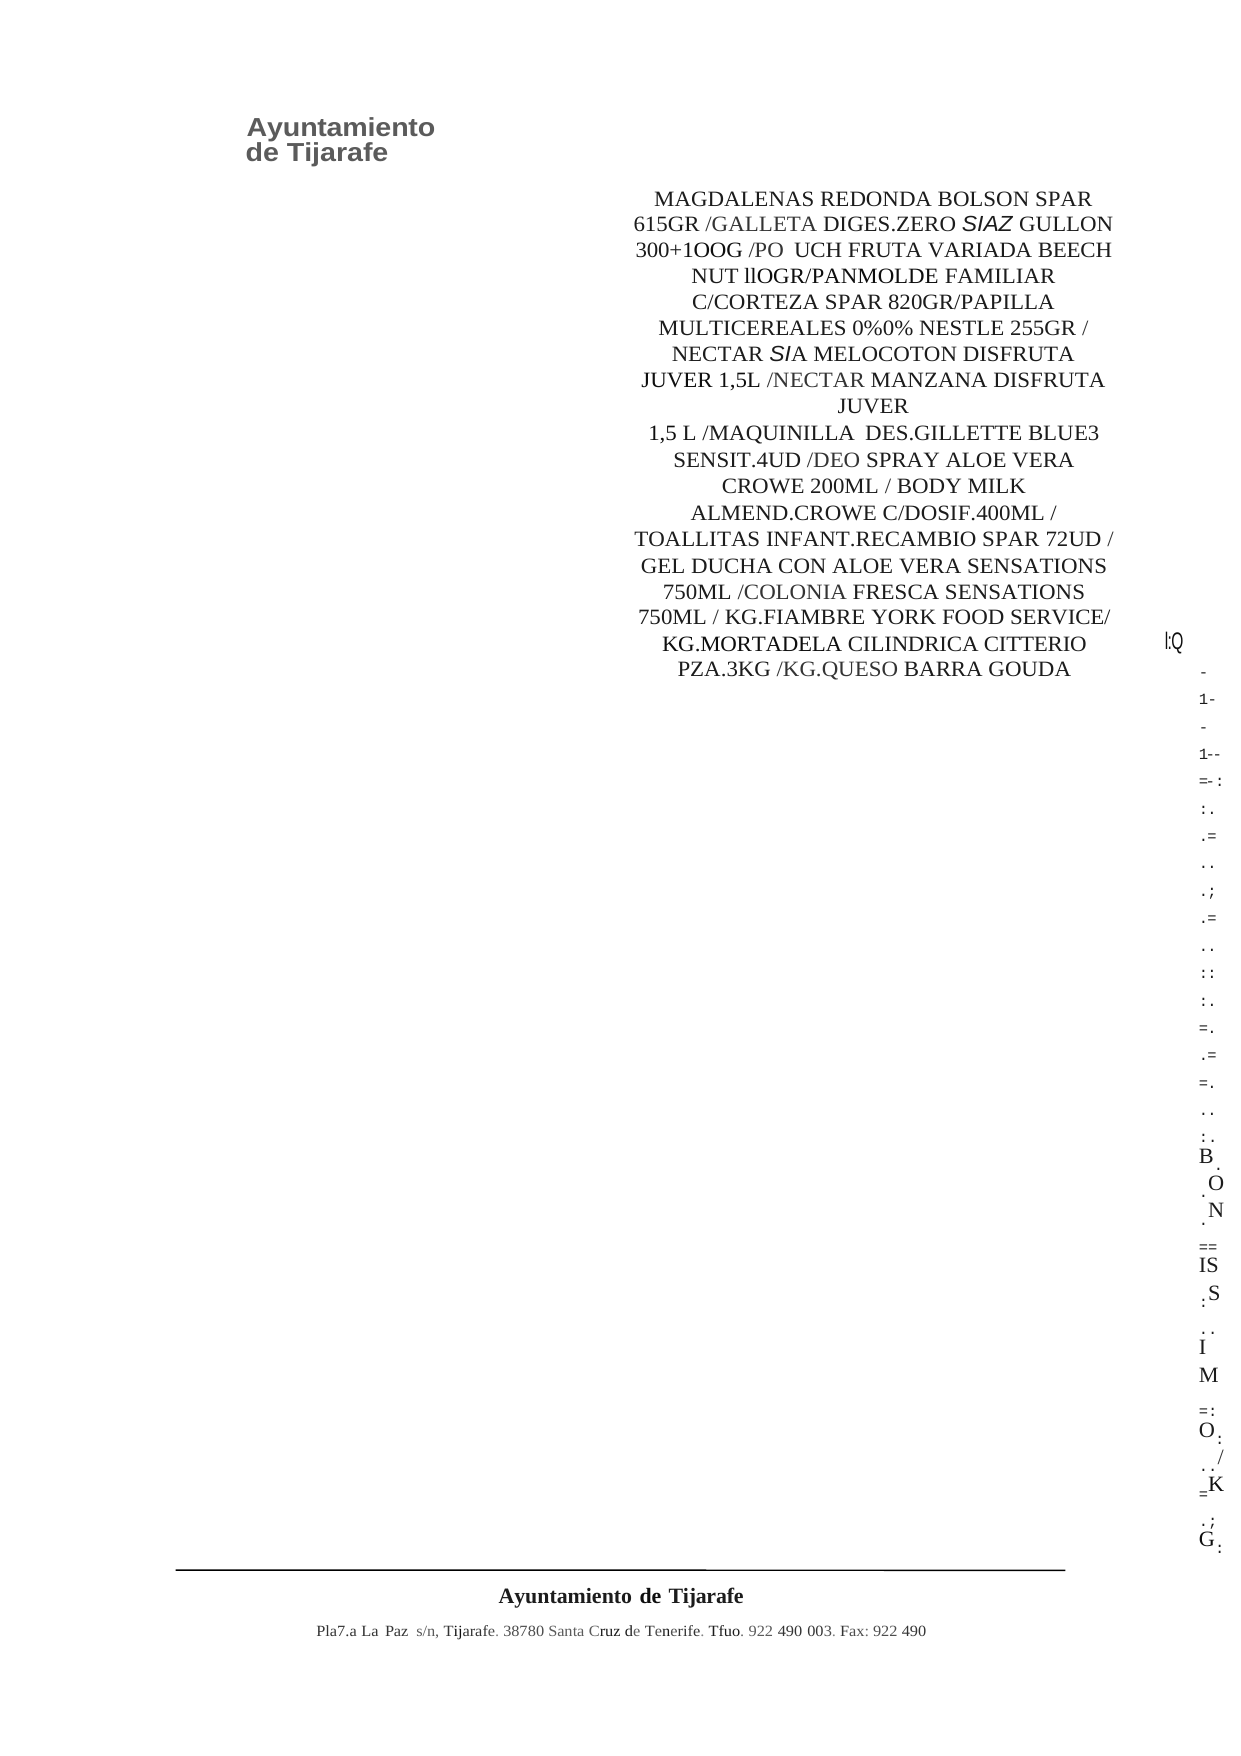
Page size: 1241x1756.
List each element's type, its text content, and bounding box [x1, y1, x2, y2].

text 300+1OOG /PO UCH FRUTA VARIADA BEECH NUT llOGR/PANMOLDE FAMILIAR C/CORTEZA SPAR 820GR/PAPILLA MULTICEREALES 0%0% NESTLE 255GR / NECTAR SIA MELOCOTON DISFRUTA JUVER 1,5L /NECTAR MANZANA DISFRUTA JUVER [634, 237, 1112, 418]
text 750ML / KG.FIAMBRE YORK FOOD SERVICE/ [638, 606, 1111, 629]
text 1,5 L /MAQUINILLA DES.GILLETTE BLUE3 SENSIT.4UD /DEO SPRAY ALOE VERA CROWE 200ML / BODY MILK ALMEND.CROWE C/DOSIF.400ML / TOALLITAS INFANT.RECAMBIO SPAR 72UD / GEL DUCHA CON ALOE VERA SENSATIONS 750ML /COLONIA FRESCA SENSATIONS [633, 420, 1114, 604]
text MAGDALENAS REDONDA BOLSON SPAR 615GR /GALLETA DIGES.ZERO SIAZ GULLON [632, 186, 1115, 236]
text -1- -1--=-::..=...;.=..:::.=..==...:.B..O.N==IS:S..IM=:O:../=K.;G: .S-=A-L=-A.=M.:I:D:cA..N=E::S::E.L..C.=A:.R.R=.O::==.. "" [1199, 655, 1224, 1559]
text KG.MORTADELA CILINDRICA CITTERIO PZA.3KG /KG.QUESO BARRA GOUDA [637, 631, 1111, 681]
subtitle l:Q [1164, 627, 1201, 654]
